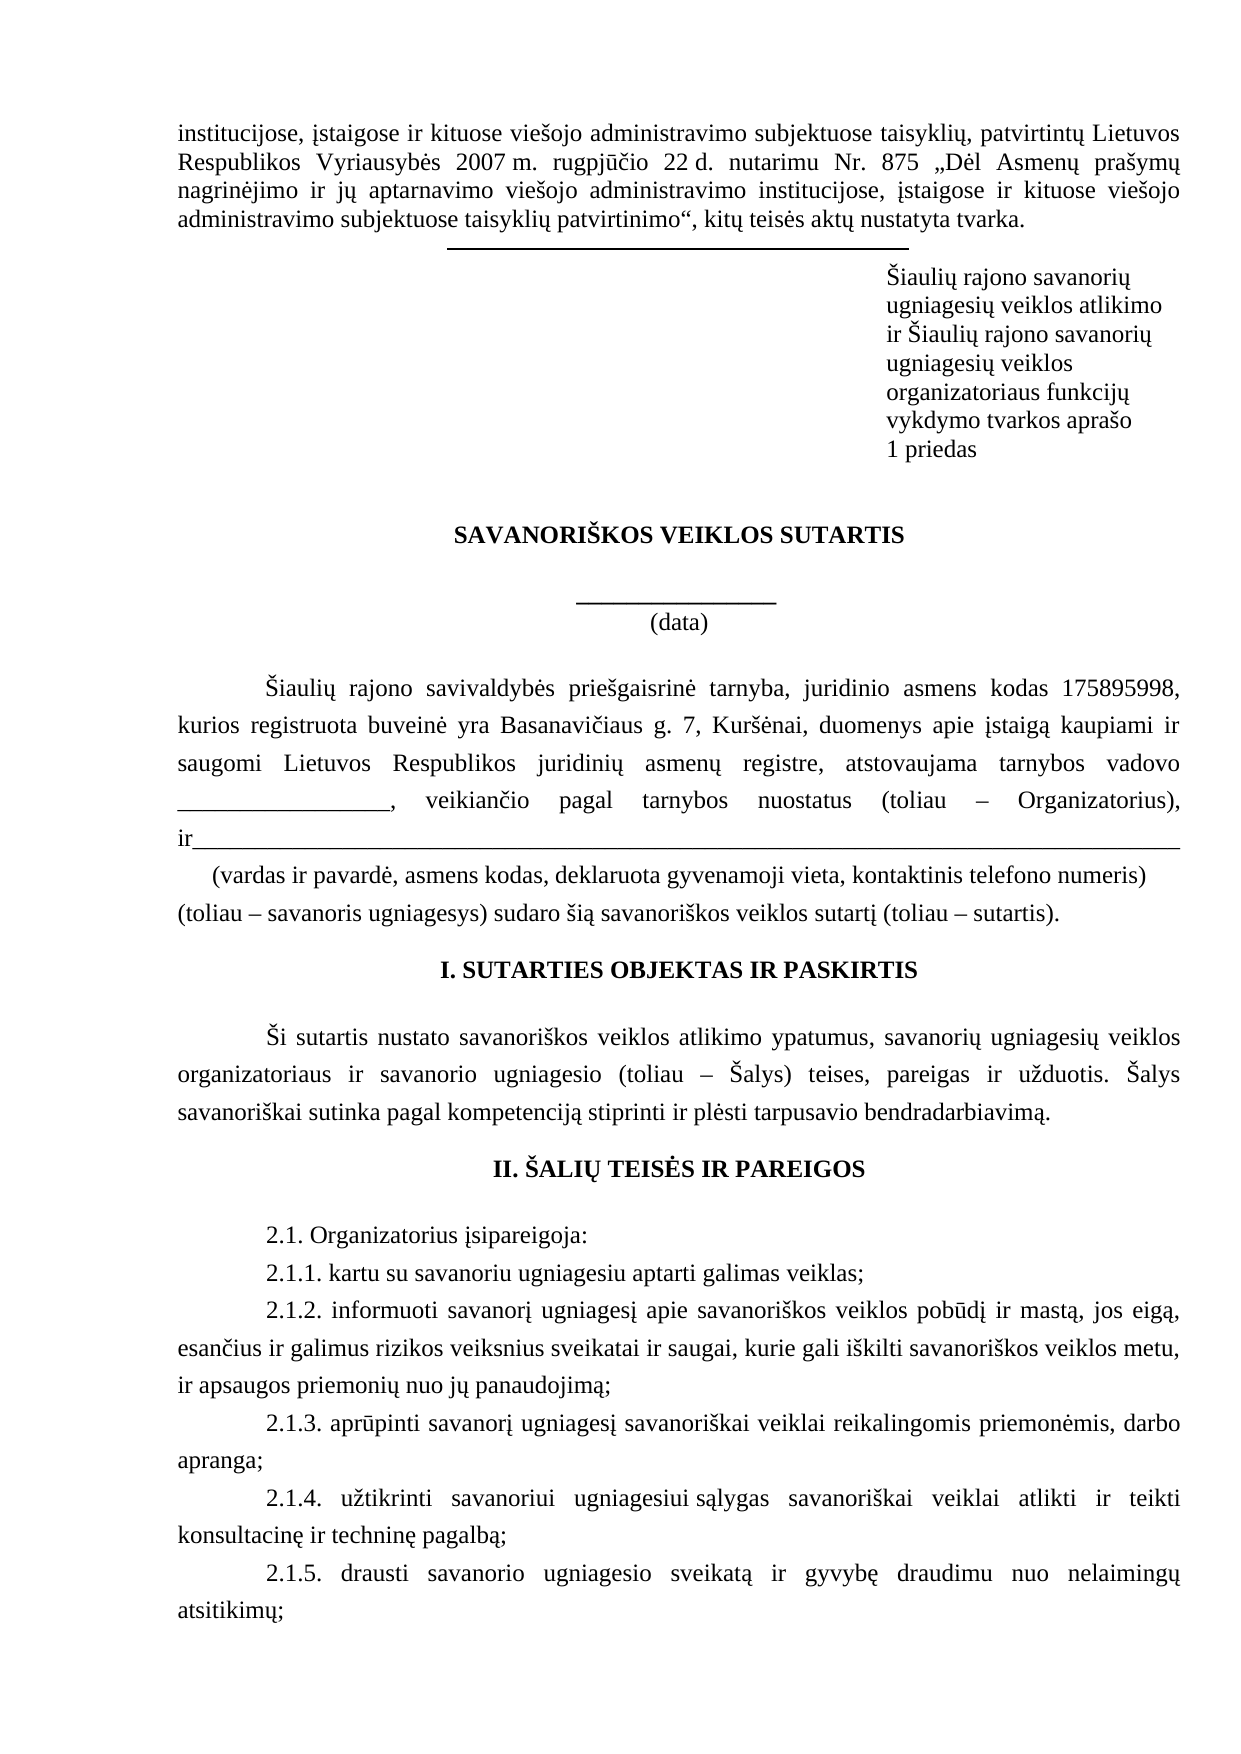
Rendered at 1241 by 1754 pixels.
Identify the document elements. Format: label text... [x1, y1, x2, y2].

text (vardas ir pavardė, asmens kodas, deklaruota gyvenamoji vieta, kontaktinis telefono numeris) [177, 852, 1181, 889]
text SAVANORIŠKOS VEIKLOS SUTARTIS [177, 521, 1181, 549]
text (toliau – savanoris ugniagesys) sudaro šią savanoriškos veiklos sutartį (toliau – sutartis). [177, 889, 1181, 927]
text Šiaulių rajono savanorių ugniagesių veiklos atlikimo ir Šiaulių rajono savanorių ugniagesių veiklos organizatoriaus funkcijų vykdymo tvarkos aprašo [886, 262, 1181, 434]
text 2.1.1. kartu su savanoriu ugniagesiu aptarti galimas veiklas; [177, 1249, 1181, 1287]
text II. ŠALIŲ TEISĖS IR PAREIGOS [177, 1154, 1181, 1183]
text Šiaulių rajono savivaldybės priešgaisrinė tarnyba, juridinio asmens kodas 175895998, kurios registruota buveinė yra Basanavičiaus g. 7, Kuršėnai, duomenys apie įstaigą kaupiami ir saugomi Lietuvos Respublikos juridinių asmenų registre, atstovaujama tarnybos vadovo _________________, veikiančio pagal tarnybos nuostatus (toliau – Organizatorius), ir_______________________________________________________________________________ [177, 664, 1181, 852]
text 2.1.5. drausti savanorio ugniagesio sveikatą ir gyvybę draudimu nuo nelaimingų atsitikimų; [177, 1549, 1181, 1624]
text I. SUTARTIES OBJEKTAS IR PASKIRTIS [177, 956, 1181, 984]
text institucijose, įstaigose ir kituose viešojo administravimo subjektuose taisyklių, patvirtintų Lietuvos Respublikos Vyriausybės 2007 m. rugpjūčio 22 d. nutarimu Nr. 875 „Dėl Asmenų prašymų nagrinėjimo ir jų aptarnavimo viešojo administravimo institucijose, įstaigose ir kituose viešojo administravimo subjektuose taisyklių patvirtinimo“, kitų teisės aktų nustatyta tvarka. [177, 118, 1181, 233]
text Ši sutartis nustato savanoriškos veiklos atlikimo ypatumus, savanorių ugniagesių veiklos organizatoriaus ir savanorio ugniagesio (toliau – Šalys) teises, pareigas ir užduotis. Šalys savanoriškai sutinka pagal kompetenciją stiprinti ir plėsti tarpusavio bendradarbiavimą. [177, 1013, 1181, 1126]
text 1 priedas [886, 434, 1181, 463]
text (data) [177, 607, 1181, 636]
text 2.1.4. užtikrinti savanoriui ugniagesiui sąlygas savanoriškai veiklai atlikti ir teikti konsultacinę ir techninę pagalbą; [177, 1474, 1181, 1549]
text ________________ [177, 578, 1181, 607]
text 2.1.3. aprūpinti savanorį ugniagesį savanoriškai veiklai reikalingomis priemonėmis, darbo apranga; [177, 1399, 1181, 1474]
text 2.1. Organizatorius įsipareigoja: [177, 1212, 1181, 1249]
text 2.1.2. informuoti savanorį ugniagesį apie savanoriškos veiklos pobūdį ir mastą, jos eigą, esančius ir galimus rizikos veiksnius sveikatai ir saugai, kurie gali iškilti savanoriškos veiklos metu, ir apsaugos priemonių nuo jų panaudojimą; [177, 1287, 1181, 1399]
